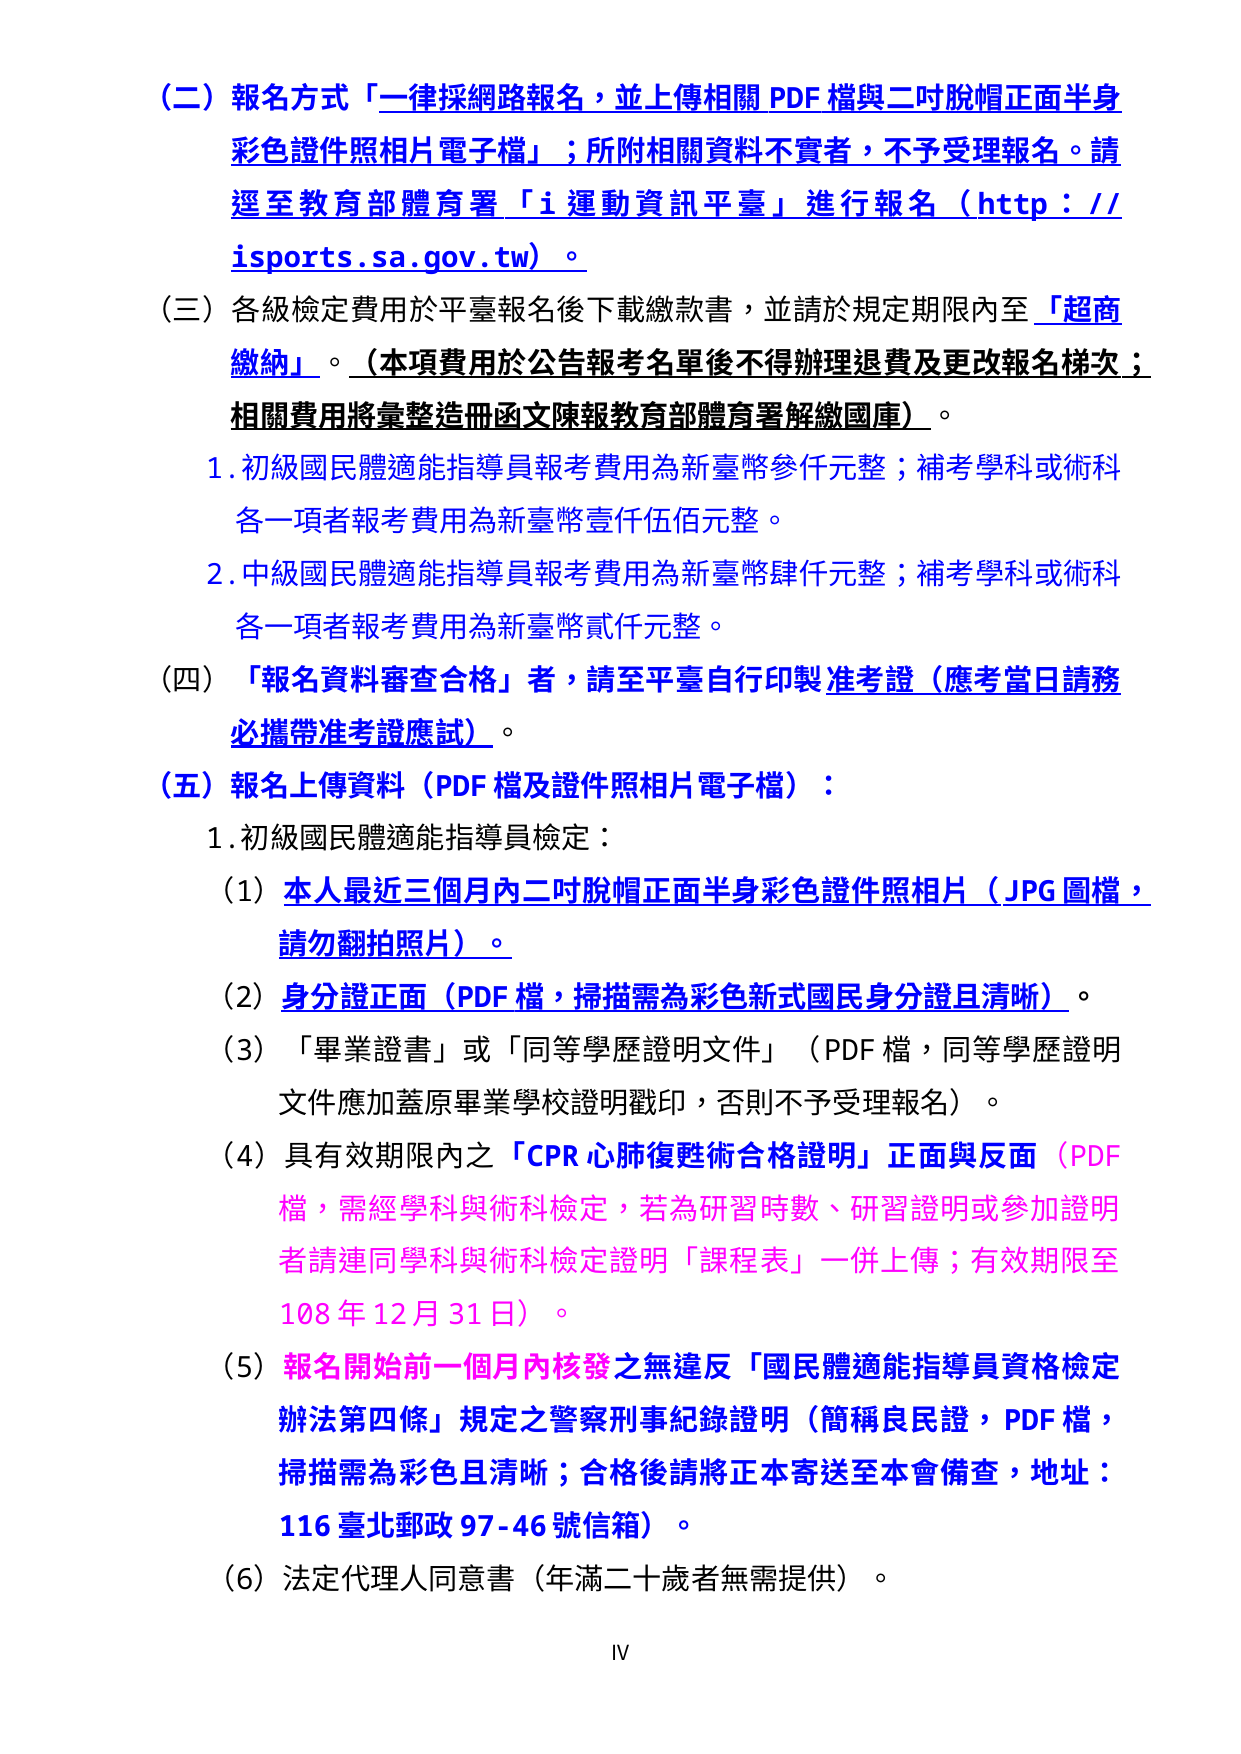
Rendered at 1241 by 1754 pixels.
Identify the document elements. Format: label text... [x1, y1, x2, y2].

text （6）法定代理人同意書（年滿二十歲者無需提供）。 [207, 1555, 1122, 1598]
text （1）本人最近三個月內二吋脫帽正面半身彩色證件照相片（JPG圖檔，請勿翻拍照片）。 [206, 868, 1122, 963]
text 2.中級國民體適能指導員報考費用為新臺幣肆仟元整；補考學科或術科各一項者報考費用為新臺幣貳仟元整。 [206, 551, 1122, 646]
text （2）身分證正面（PDF檔，掃描需為彩色新式國民身分證且清晰）。 [206, 974, 1122, 1016]
text （二）報名方式「一律採網路報名，並上傳相關PDF檔與二吋脫帽正面半身彩色證件照相片電子檔」；所附相關資料不實者，不予受理報名。請逕至教育部體育署「i運動資訊平臺」進行報名（http：//isports.sa.gov.tw）。 [143, 75, 1122, 276]
text 1.初級國民體適能指導員報考費用為新臺幣參仟元整；補考學科或術科各一項者報考費用為新臺幣壹仟伍佰元整。 [206, 445, 1122, 540]
text （5）報名開始前一個月內核發之無違反「國民體適能指導員資格檢定辦法第四條」規定之警察刑事紀錄證明（簡稱良民證，PDF檔，掃描需為彩色且清晰；合格後請將正本寄送至本會備查，地址：116臺北郵政97-46號信箱）。 [206, 1344, 1122, 1545]
text （三）各級檢定費用於平臺報名後下載繳款書，並請於規定期限內至「超商繳納」。（本項費用於公告報考名單後不得辦理退費及更改報名梯次；相關費用將彙整造冊函文陳報教育部體育署解繳國庫）。 [143, 287, 1122, 434]
text （四）「報名資料審查合格」者，請至平臺自行印製准考證（應考當日請務必攜帶准考證應試）。 [143, 656, 1122, 752]
text （4）具有效期限內之「CPR心肺復甦術合格證明」正面與反面（PDF檔，需經學科與術科檢定，若為研習時數、研習證明或參加證明者請連同學科與術科檢定證明「課程表」一併上傳；有效期限至108年12月31日）。 [206, 1132, 1122, 1333]
text （3）「畢業證書」或「同等學歷證明文件」（PDF檔，同等學歷證明文件應加蓋原畢業學校證明戳印，否則不予受理報名）。 [206, 1027, 1122, 1122]
text （五）報名上傳資料（PDF檔及證件照相片電子檔）： [143, 762, 1122, 804]
text 1.初級國民體適能指導員檢定： [206, 815, 1122, 857]
